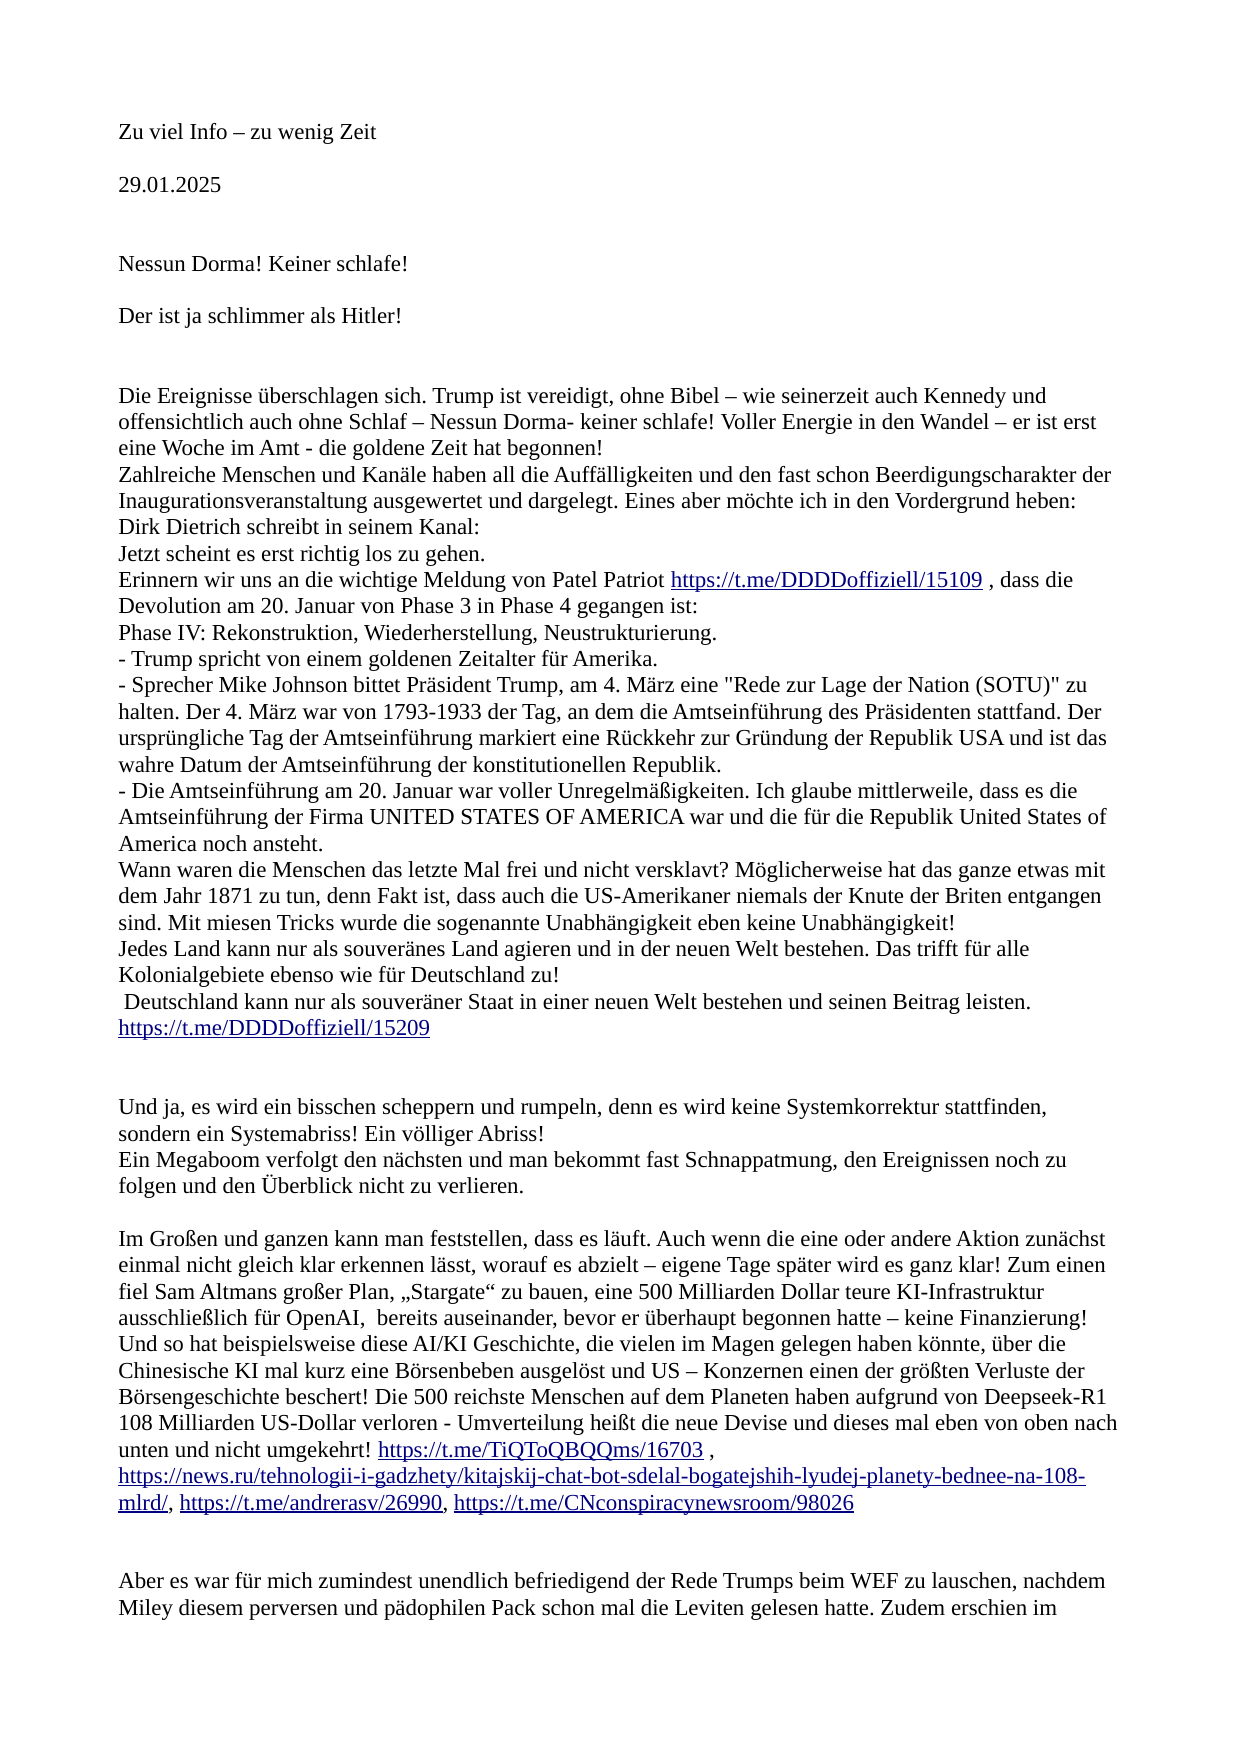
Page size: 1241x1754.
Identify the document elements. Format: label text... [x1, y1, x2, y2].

text Jedes Land kann nur als souveränes Land agieren und in der neuen Welt bestehen. Das trifft für alle Kolonialgebiete ebenso wie für Deutschland zu! [118, 935, 1122, 988]
text Der ist ja schlimmer als Hitler! [118, 303, 1122, 329]
text - Sprecher Mike Johnson bittet Präsident Trump, am 4. März eine "Rede zur Lage der Nation (SOTU)" zu halten. Der 4. März war von 1793-1933 der Tag, an dem die Amtseinführung des Präsidenten stattfand. Der ursprüngliche Tag der Amtseinführung markiert eine Rückkehr zur Gründung der Republik USA und ist das wahre Datum der Amtseinführung der konstitutionellen Republik. [118, 672, 1122, 777]
text - Die Amtseinführung am 20. Januar war voller Unregelmäßigkeiten. Ich glaube mittlerweile, dass es die Amtseinführung der Firma UNITED STATES OF AMERICA war und die für die Republik United States of America noch ansteht. [118, 777, 1122, 856]
text Phase IV: Rekonstruktion, Wiederherstellung, Neustrukturierung. [118, 619, 1122, 645]
text - Trump spricht von einem goldenen Zeitalter für Amerika. [118, 645, 1122, 672]
text Wann waren die Menschen das letzte Mal frei und nicht versklavt? Möglicherweise hat das ganze etwas mit dem Jahr 1871 zu tun, denn Fakt ist, dass auch die US-Amerikaner niemals der Knute der Briten entgangen sind. Mit miesen Tricks wurde die sogenannte Unabhängigkeit eben keine Unabhängigkeit! [118, 856, 1122, 935]
text Aber es war für mich zumindest unendlich befriedigend der Rede Trumps beim WEF zu lauschen, nachdem Miley diesem perversen und pädophilen Pack schon mal die Leviten gelesen hatte. Zudem erschien im [118, 1568, 1122, 1620]
text Zu viel Info – zu wenig Zeit [118, 118, 1122, 144]
text Jetzt scheint es erst richtig los zu gehen. [118, 540, 1122, 566]
text Deutschland kann nur als souveräner Staat in einer neuen Welt bestehen und seinen Beitrag leisten. https://t.me/DDDDoffiziell/15209 [118, 988, 1122, 1041]
text Und ja, es wird ein bisschen scheppern und rumpeln, denn es wird keine Systemkorrektur stattfinden, sondern ein Systemabriss! Ein völliger Abriss! [118, 1093, 1122, 1146]
text Die Ereignisse überschlagen sich. Trump ist vereidigt, ohne Bibel – wie seinerzeit auch Kennedy und offensichtlich auch ohne Schlaf – Nessun Dorma- keiner schlafe! Voller Energie in den Wandel – er ist erst eine Woche im Amt - die goldene Zeit hat begonnen! [118, 382, 1122, 461]
text Erinnern wir uns an die wichtige Meldung von Patel Patriot https://t.me/DDDDoffiziell/15109 , dass die Devolution am 20. Januar von Phase 3 in Phase 4 gegangen ist: [118, 566, 1122, 619]
text Dirk Dietrich schreibt in seinem Kanal: [118, 513, 1122, 540]
text 29.01.2025 [118, 171, 1122, 197]
text Im Großen und ganzen kann man feststellen, dass es läuft. Auch wenn die eine oder andere Aktion zunächst einmal nicht gleich klar erkennen lässt, worauf es abzielt – eigene Tage später wird es ganz klar! Zum einen fiel Sam Altmans großer Plan, „Stargate“ zu bauen, eine 500 Milliarden Dollar teure KI-Infrastruktur ausschließlich für OpenAI, bereits auseinander, bevor er überhaupt begonnen hatte – keine Finanzierung! Und so hat beispielsweise diese AI/KI Geschichte, die vielen im Magen gelegen haben könnte, über die Chinesische KI mal kurz eine Börsenbeben ausgelöst und US – Konzernen einen der größten Verluste der Börsengeschichte beschert! Die 500 reichste Menschen auf dem Planeten haben aufgrund von Deepseek-R1 108 Milliarden US-Dollar verloren - Umverteilung heißt die neue Devise und dieses mal eben von oben nach unten und nicht umgekehrt! https://t.me/TiQToQBQQms/16703 , https://news.ru/tehnologii-i-gadzhety/kitajskij-chat-bot-sdelal-bogatejshih-lyudej-planety-bednee-na-108-mlrd/, https://t.me/andrerasv/26990, https://t.me/CNconspiracynewsroom/98026 [118, 1225, 1122, 1515]
text Zahlreiche Menschen und Kanäle haben all die Auffälligkeiten und den fast schon Beerdigungscharakter der Inaugurationsveranstaltung ausgewertet und dargelegt. Eines aber möchte ich in den Vordergrund heben: [118, 461, 1122, 513]
text Ein Megaboom verfolgt den nächsten und man bekommt fast Schnappatmung, den Ereignissen noch zu folgen und den Überblick nicht zu verlieren. [118, 1146, 1122, 1199]
text Nessun Dorma! Keiner schlafe! [118, 250, 1122, 276]
